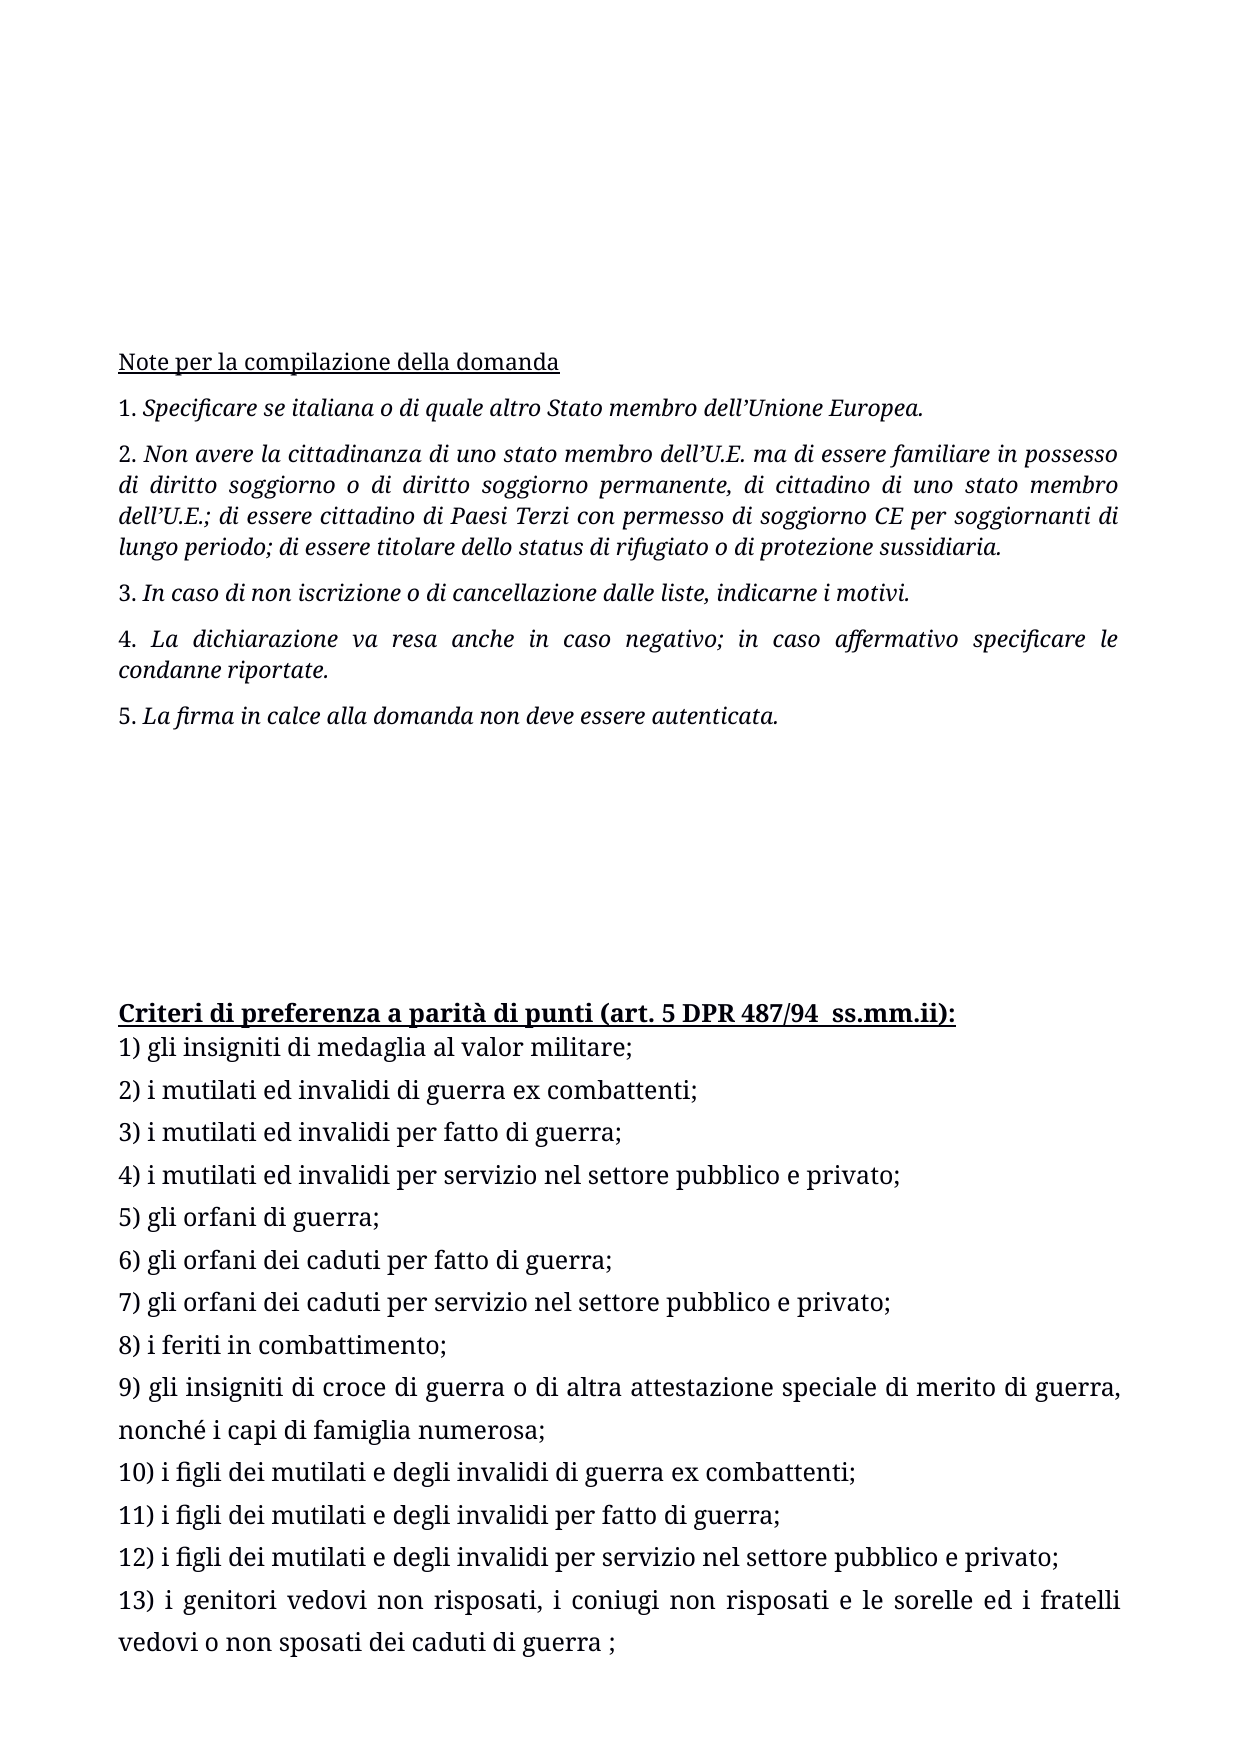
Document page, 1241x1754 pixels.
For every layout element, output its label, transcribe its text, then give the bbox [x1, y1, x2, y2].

text 3. In caso di non iscrizione o di cancellazione dalle liste, indicarne i motivi. [118, 577, 1122, 608]
text 1. Specificare se italiana o di quale altro Stato membro dell’Unione Europea. [118, 392, 1122, 423]
text 2) i mutilati ed invalidi di guerra ex combattenti; [118, 1072, 1122, 1106]
text Criteri di preferenza a parità di punti (art. 5 DPR 487/94 ss.mm.ii): [118, 996, 1122, 1030]
text 6) gli orfani dei caduti per fatto di guerra; [118, 1242, 1122, 1276]
text 2. Non avere la cittadinanza di uno stato membro dell’U.E. ma di essere familiare in possesso di diritto soggiorno o di diritto soggiorno permanente, di cittadino di uno stato membro dell’U.E.; di essere cittadino di Paesi Terzi con permesso di soggiorno CE per soggiornanti di lungo periodo; di essere titolare dello status di rifugiato o di protezione sussidiaria. [118, 437, 1122, 562]
text 8) i feriti in combattimento; [118, 1327, 1122, 1361]
text 5) gli orfani di guerra; [118, 1200, 1122, 1234]
text 5. La firma in calce alla domanda non deve essere autenticata. [118, 700, 1122, 731]
text 3) i mutilati ed invalidi per fatto di guerra; [118, 1115, 1122, 1149]
text 1) gli insigniti di medaglia al valor militare; [118, 1030, 1122, 1064]
text Note per la compilazione della domanda [118, 346, 1122, 377]
text 13) i genitori vedovi non risposati, i coniugi non risposati e le sorelle ed i fratelli vedovi o non sposati dei caduti di guerra ; [118, 1582, 1122, 1659]
text 4. La dichiarazione va resa anche in caso negativo; in caso affermativo specificare le condanne riportate. [118, 623, 1122, 685]
text 12) i figli dei mutilati e degli invalidi per servizio nel settore pubblico e privato; [118, 1540, 1122, 1574]
text 4) i mutilati ed invalidi per servizio nel settore pubblico e privato; [118, 1157, 1122, 1191]
text 10) i figli dei mutilati e degli invalidi di guerra ex combattenti; [118, 1455, 1122, 1489]
text 7) gli orfani dei caduti per servizio nel settore pubblico e privato; [118, 1285, 1122, 1319]
text 11) i figli dei mutilati e degli invalidi per fatto di guerra; [118, 1497, 1122, 1531]
text 9) gli insigniti di croce di guerra o di altra attestazione speciale di merito di guerra, nonché i capi di famiglia numerosa; [118, 1370, 1122, 1446]
